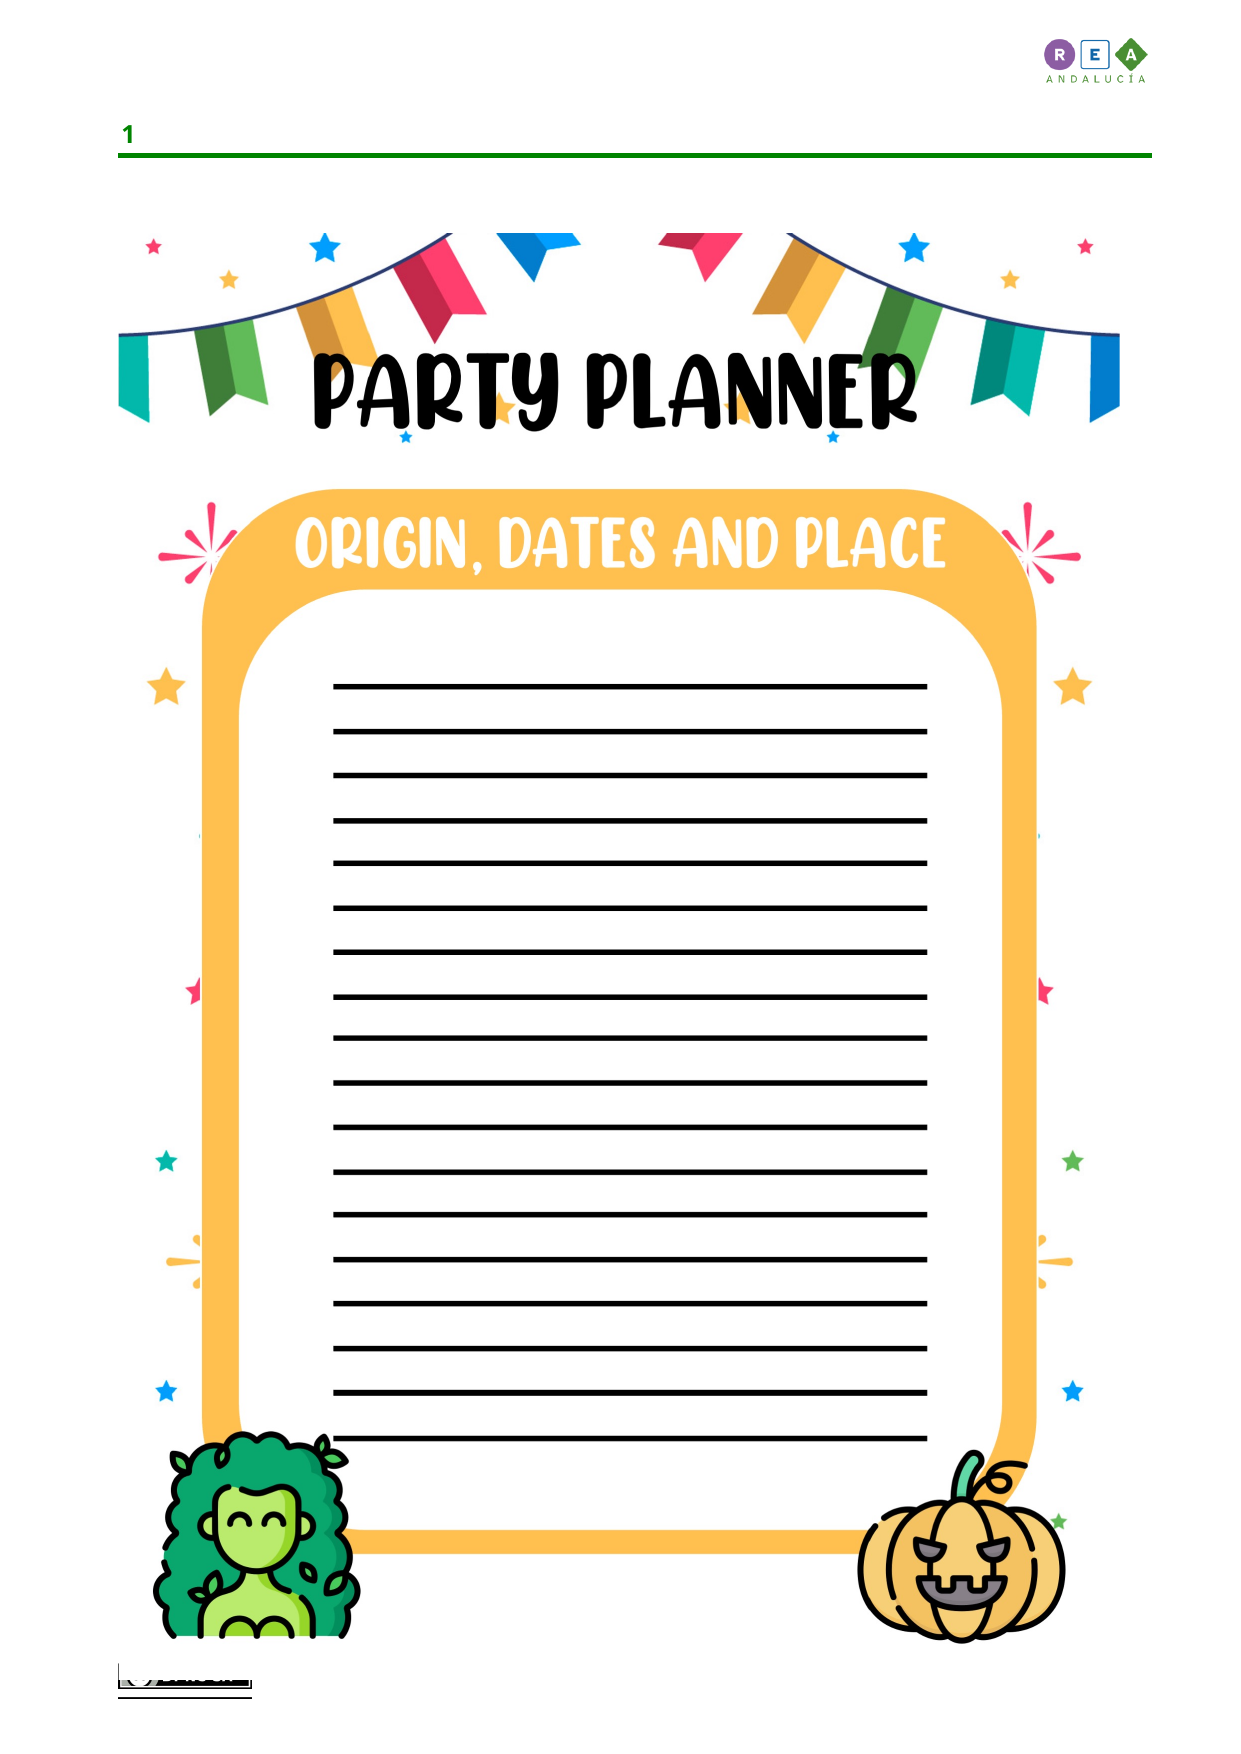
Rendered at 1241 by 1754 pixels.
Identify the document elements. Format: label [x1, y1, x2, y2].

picture [118, 233, 1120, 1699]
picture [1039, 33, 1152, 88]
